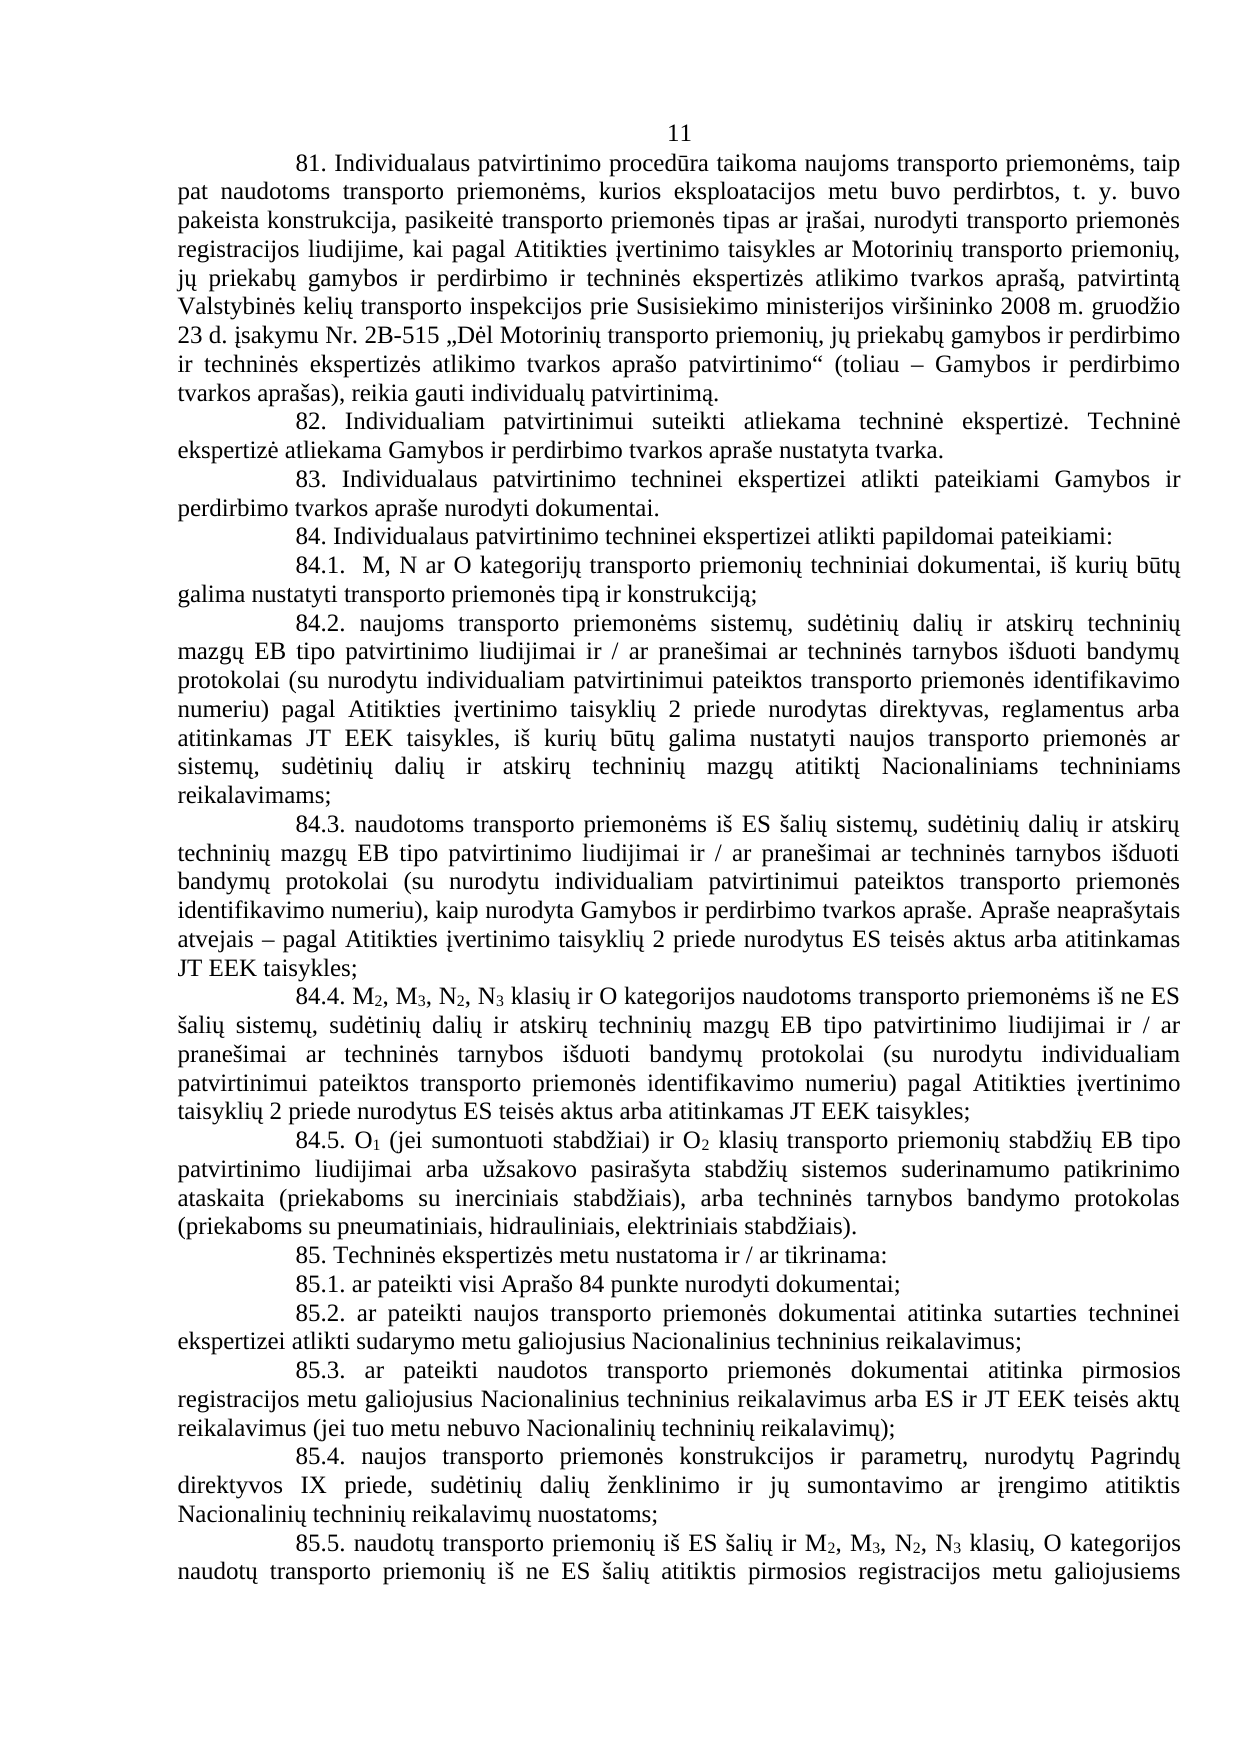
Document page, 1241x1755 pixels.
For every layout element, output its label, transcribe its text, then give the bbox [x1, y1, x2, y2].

text 85. Techninės ekspertizės metu nustatoma ir / ar tikrinama: [177, 1240, 1181, 1269]
text 84.2. naujoms transporto priemonėms sistemų, sudėtinių dalių ir atskirų techninių mazgų EB tipo patvirtinimo liudijimai ir / ar pranešimai ar techninės tarnybos išduoti bandymų protokolai (su nurodytu individualiam patvirtinimui pateiktos transporto priemonės identifikavimo numeriu) pagal Atitikties įvertinimo taisyklių 2 priede nurodytas direktyvas, reglamentus arba atitinkamas JT EEK taisykles, iš kurių būtų galima nustatyti naujos transporto priemonės ar sistemų, sudėtinių dalių ir atskirų techninių mazgų atitiktį Nacionaliniams techniniams reikalavimams; [177, 608, 1181, 809]
text 84. Individualaus patvirtinimo techninei ekspertizei atlikti papildomai pateikiami: [177, 521, 1181, 550]
text 83. Individualaus patvirtinimo techninei ekspertizei atlikti pateikiami Gamybos ir perdirbimo tvarkos apraše nurodyti dokumentai. [177, 464, 1181, 521]
text 85.2. ar pateikti naujos transporto priemonės dokumentai atitinka sutarties techninei ekspertizei atlikti sudarymo metu galiojusius Nacionalinius techninius reikalavimus; [177, 1298, 1181, 1355]
text 85.5. naudotų transporto priemonių iš ES šalių ir M2, M3, N2, N3 klasių, O kategorijos naudotų transporto priemonių iš ne ES šalių atitiktis pirmosios registracijos metu galiojusiems [177, 1528, 1181, 1585]
text 84.4. M2, M3, N2, N3 klasių ir O kategorijos naudotoms transporto priemonėms iš ne ES šalių sistemų, sudėtinių dalių ir atskirų techninių mazgų EB tipo patvirtinimo liudijimai ir / ar pranešimai ar techninės tarnybos išduoti bandymų protokolai (su nurodytu individualiam patvirtinimui pateiktos transporto priemonės identifikavimo numeriu) pagal Atitikties įvertinimo taisyklių 2 priede nurodytus ES teisės aktus arba atitinkamas JT EEK taisykles; [177, 981, 1181, 1125]
text 85.4. naujos transporto priemonės konstrukcijos ir parametrų, nurodytų Pagrindų direktyvos IX priede, sudėtinių dalių ženklinimo ir jų sumontavimo ar įrengimo atitiktis Nacionalinių techninių reikalavimų nuostatoms; [177, 1441, 1181, 1528]
text 81. Individualaus patvirtinimo procedūra taikoma naujoms transporto priemonėms, taip pat naudotoms transporto priemonėms, kurios eksploatacijos metu buvo perdirbtos, t. y. buvo pakeista konstrukcija, pasikeitė transporto priemonės tipas ar įrašai, nurodyti transporto priemonės registracijos liudijime, kai pagal Atitikties įvertinimo taisykles ar Motorinių transporto priemonių, jų priekabų gamybos ir perdirbimo ir techninės ekspertizės atlikimo tvarkos aprašą, patvirtintą Valstybinės kelių transporto inspekcijos prie Susisiekimo ministerijos viršininko 2008 m. gruodžio 23 d. įsakymu Nr. 2B-515 „Dėl Motorinių transporto priemonių, jų priekabų gamybos ir perdirbimo ir techninės ekspertizės atlikimo tvarkos aprašo patvirtinimo“ (toliau – Gamybos ir perdirbimo tvarkos aprašas), reikia gauti individualų patvirtinimą. [177, 148, 1181, 406]
text 85.1. ar pateikti visi Aprašo 84 punkte nurodyti dokumentai; [177, 1269, 1181, 1298]
text 82. Individualiam patvirtinimui suteikti atliekama techninė ekspertizė. Techninė ekspertizė atliekama Gamybos ir perdirbimo tvarkos apraše nustatyta tvarka. [177, 406, 1181, 464]
text 84.5. O1 (jei sumontuoti stabdžiai) ir O2 klasių transporto priemonių stabdžių EB tipo patvirtinimo liudijimai arba užsakovo pasirašyta stabdžių sistemos suderinamumo patikrinimo ataskaita (priekaboms su inerciniais stabdžiais), arba techninės tarnybos bandymo protokolas (priekaboms su pneumatiniais, hidrauliniais, elektriniais stabdžiais). [177, 1125, 1181, 1240]
text 84.1. M, N ar O kategorijų transporto priemonių techniniai dokumentai, iš kurių būtų galima nustatyti transporto priemonės tipą ir konstrukciją; [177, 550, 1181, 608]
text 84.3. naudotoms transporto priemonėms iš ES šalių sistemų, sudėtinių dalių ir atskirų techninių mazgų EB tipo patvirtinimo liudijimai ir / ar pranešimai ar techninės tarnybos išduoti bandymų protokolai (su nurodytu individualiam patvirtinimui pateiktos transporto priemonės identifikavimo numeriu), kaip nurodyta Gamybos ir perdirbimo tvarkos apraše. Apraše neaprašytais atvejais – pagal Atitikties įvertinimo taisyklių 2 priede nurodytus ES teisės aktus arba atitinkamas JT EEK taisykles; [177, 809, 1181, 981]
text 85.3. ar pateikti naudotos transporto priemonės dokumentai atitinka pirmosios registracijos metu galiojusius Nacionalinius techninius reikalavimus arba ES ir JT EEK teisės aktų reikalavimus (jei tuo metu nebuvo Nacionalinių techninių reikalavimų); [177, 1355, 1181, 1441]
